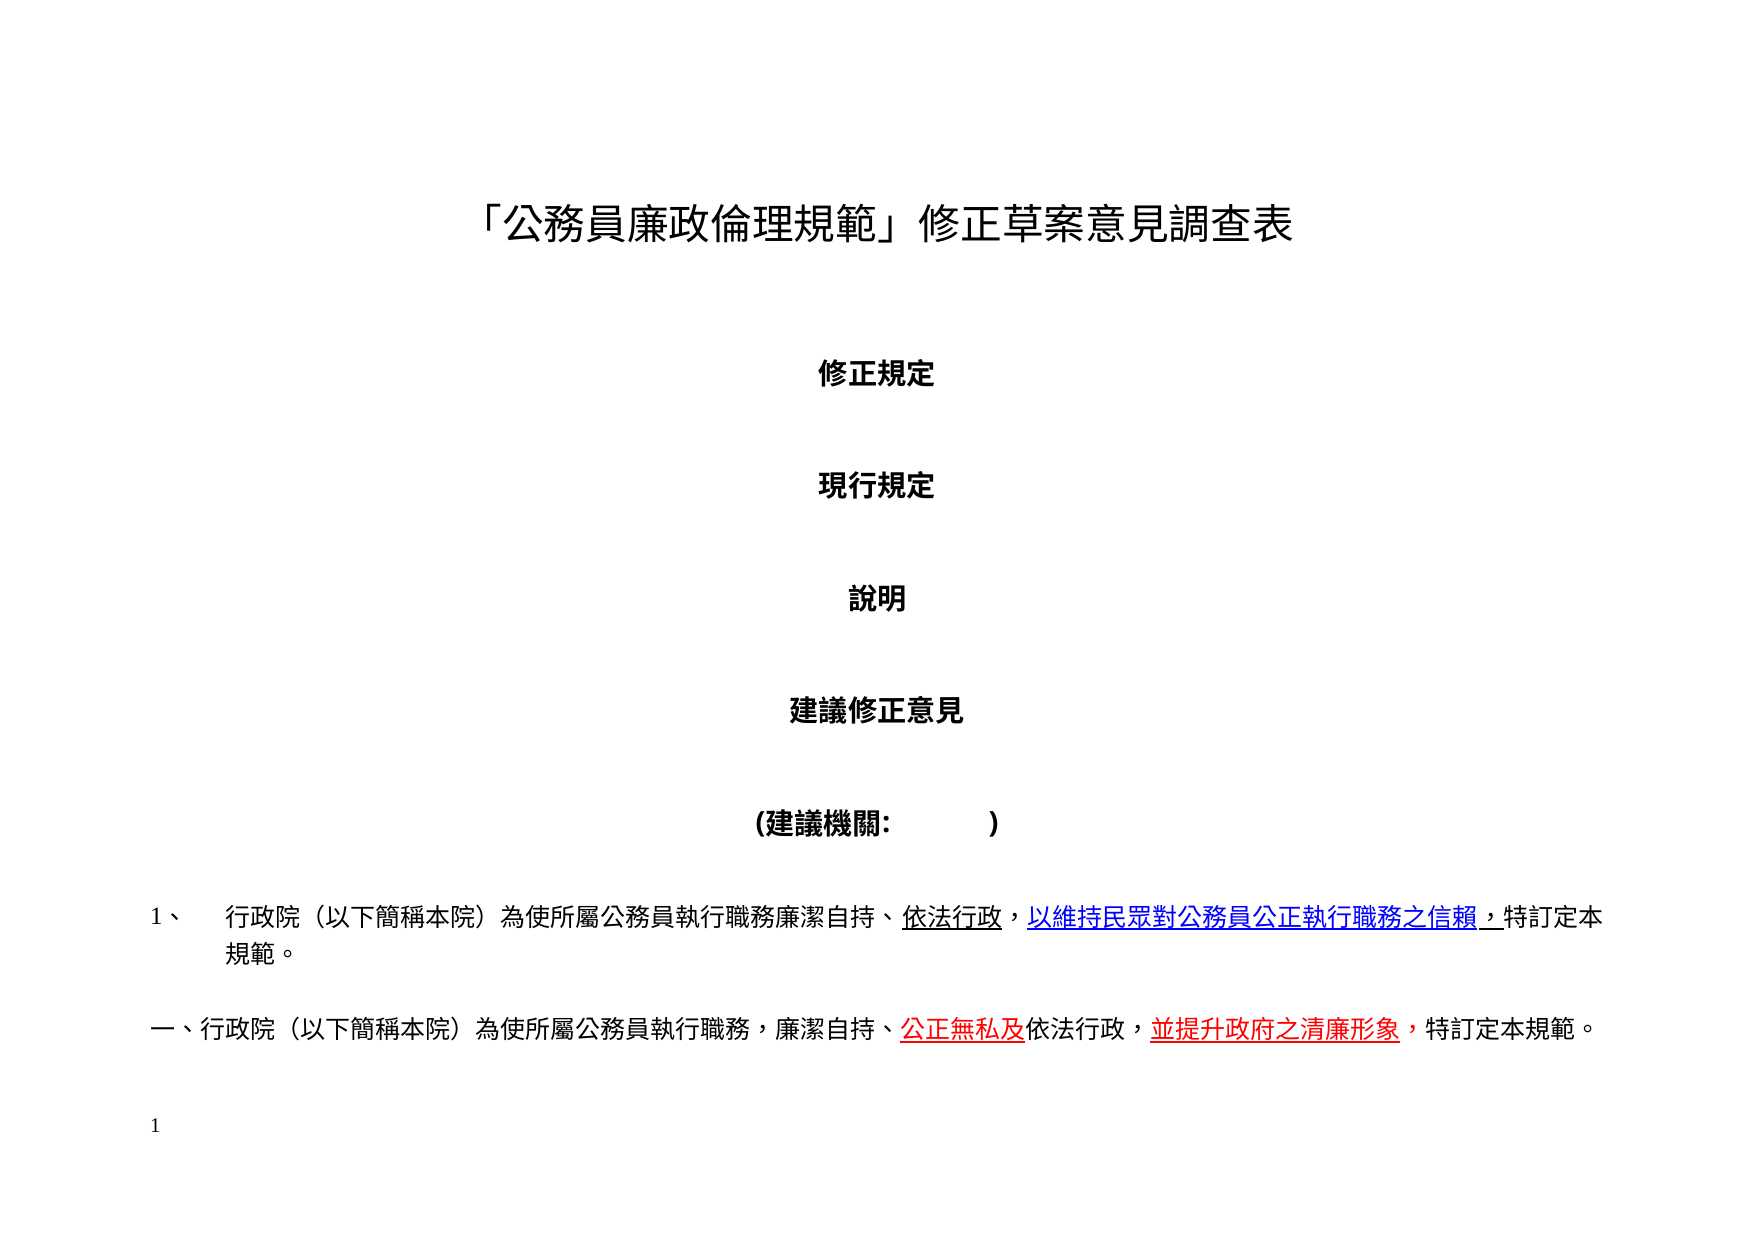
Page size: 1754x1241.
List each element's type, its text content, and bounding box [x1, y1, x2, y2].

text 修正規定 [150, 328, 1604, 403]
text 建議修正意見 [150, 665, 1604, 740]
text 一、行政院（以下簡稱本院）為使所屬公務員執行職務，廉潔自持、公正無私及依法行政，並提升政府之清廉形象，特訂定本規範。 [150, 1003, 1604, 1040]
text (建議機關: ) [150, 778, 1604, 853]
text 說明 [150, 553, 1604, 628]
text 現行規定 [150, 440, 1604, 515]
text 「公務員廉政倫理規範」修正草案意見調查表 [150, 178, 1604, 253]
list 行政院（以下簡稱本院）為使所屬公務員執行職務廉潔自持、依法行政，以維持民眾對公務員公正執行職務之信賴，特訂定本規範。 [150, 890, 1604, 965]
